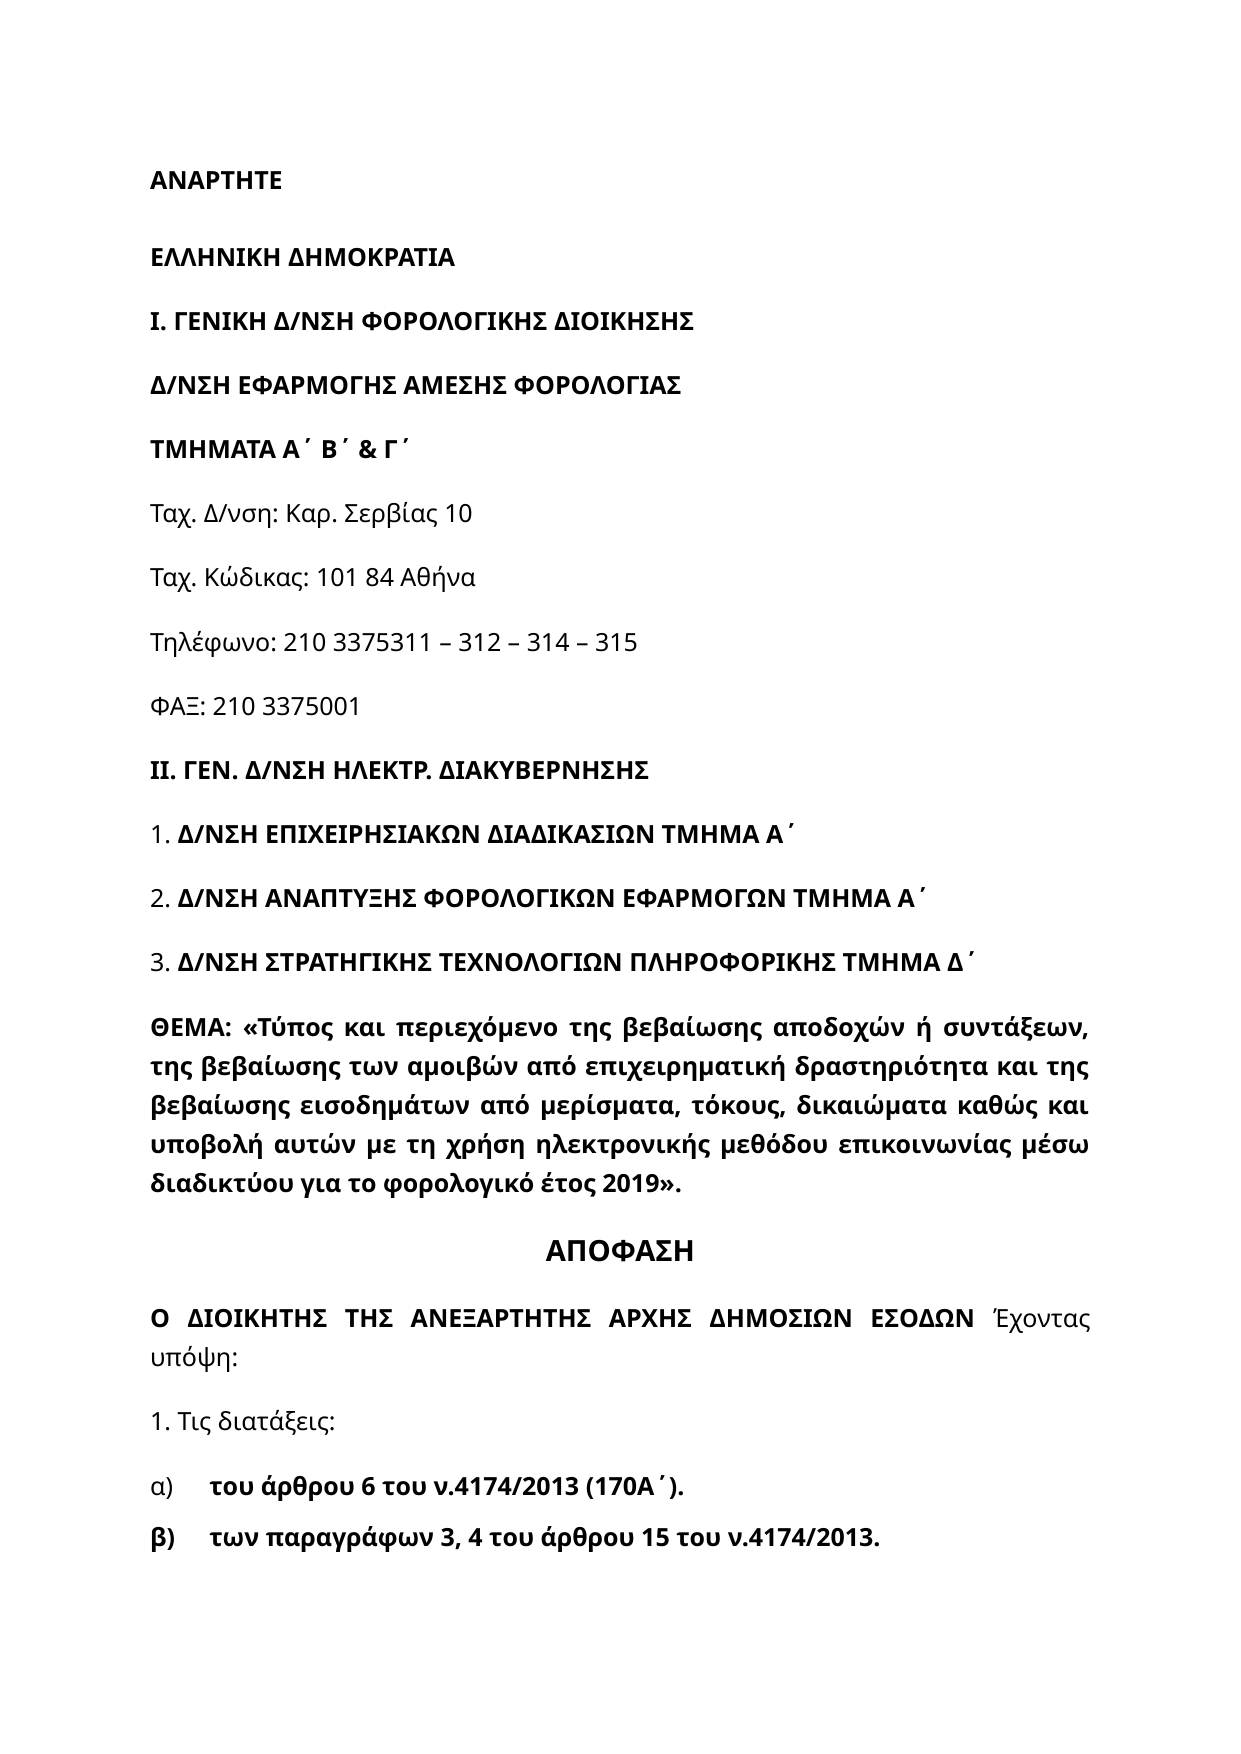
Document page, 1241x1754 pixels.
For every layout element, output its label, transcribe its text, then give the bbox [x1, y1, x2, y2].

text 3. Δ/ΝΣΗ ΣΤΡΑΤΗΓΙΚΗΣ ΤΕΧΝΟΛΟΓΙΩΝ ΠΛΗΡΟΦΟΡΙΚΗΣ ΤΜΗΜΑ Δ΄ [150, 945, 1090, 979]
text 1. Δ/ΝΣΗ ΕΠΙΧΕΙΡΗΣΙΑΚΩΝ ΔΙΑΔΙΚΑΣΙΩΝ ΤΜΗΜΑ Α΄ [150, 817, 1090, 851]
list β) των παραγράφων 3, 4 του άρθρου 15 του ν.4174/2013. [150, 1520, 1090, 1554]
text ΑΠΟΦΑΣΗ [150, 1230, 1090, 1270]
text 1. Τις διατάξεις: [150, 1404, 1090, 1438]
text Ο ΔΙΟΙΚΗΤΗΣ ΤΗΣ ΑΝΕΞΑΡΤΗΤΗΣ ΑΡΧΗΣ ΔΗΜΟΣΙΩΝ ΕΣΟΔΩΝ Έχοντας υπόψη: [150, 1301, 1090, 1374]
text ΕΛΛΗΝΙΚΗ ΔΗΜΟΚΡΑΤΙΑ [150, 239, 1090, 273]
text ΙΙ. ΓΕΝ. Δ/ΝΣΗ ΗΛΕΚΤΡ. ΔΙΑΚΥΒΕΡΝΗΣΗΣ [150, 752, 1090, 787]
list α) του άρθρου 6 του ν.4174/2013 (170Α΄). [150, 1468, 1090, 1502]
text Τηλέφωνο: 210 3375311 – 312 – 314 – 315 [150, 624, 1090, 658]
title ΑΝΑΡΤΗΤΕ [150, 162, 1090, 197]
text 2. Δ/ΝΣΗ ΑΝΑΠΤΥΞΗΣ ΦΟΡΟΛΟΓΙΚΩΝ ΕΦΑΡΜΟΓΩΝ ΤΜΗΜΑ Α΄ [150, 881, 1090, 915]
text Ταχ. Κώδικας: 101 84 Αθήνα [150, 560, 1090, 594]
text Ι. ΓΕΝΙΚΗ Δ/ΝΣΗ ΦΟΡΟΛΟΓΙΚΗΣ ΔΙΟΙΚΗΣΗΣ [150, 303, 1090, 337]
text ΤΜΗΜΑΤΑ Α΄ Β΄ & Γ΄ [150, 432, 1090, 466]
text Ταχ. Δ/νση: Καρ. Σερβίας 10 [150, 496, 1090, 530]
text Δ/ΝΣΗ ΕΦΑΡΜΟΓΗΣ ΑΜΕΣΗΣ ΦΟΡΟΛΟΓΙΑΣ [150, 367, 1090, 402]
text ΘΕΜΑ: «Τύπος και περιεχόμενο της βεβαίωσης αποδοχών ή συντάξεων, της βεβαίωσης των αμοιβών από επιχειρηματική δραστηριότητα και της βεβαίωσης εισοδημάτων από μερίσματα, τόκους, δικαιώματα καθώς και υποβολή αυτών με τη χρήση ηλεκτρονικής μεθόδου επικοινωνίας μέσω διαδικτύου για το φορολογικό έτος 2019». [150, 1009, 1090, 1200]
text ΦΑΞ: 210 3375001 [150, 688, 1090, 722]
